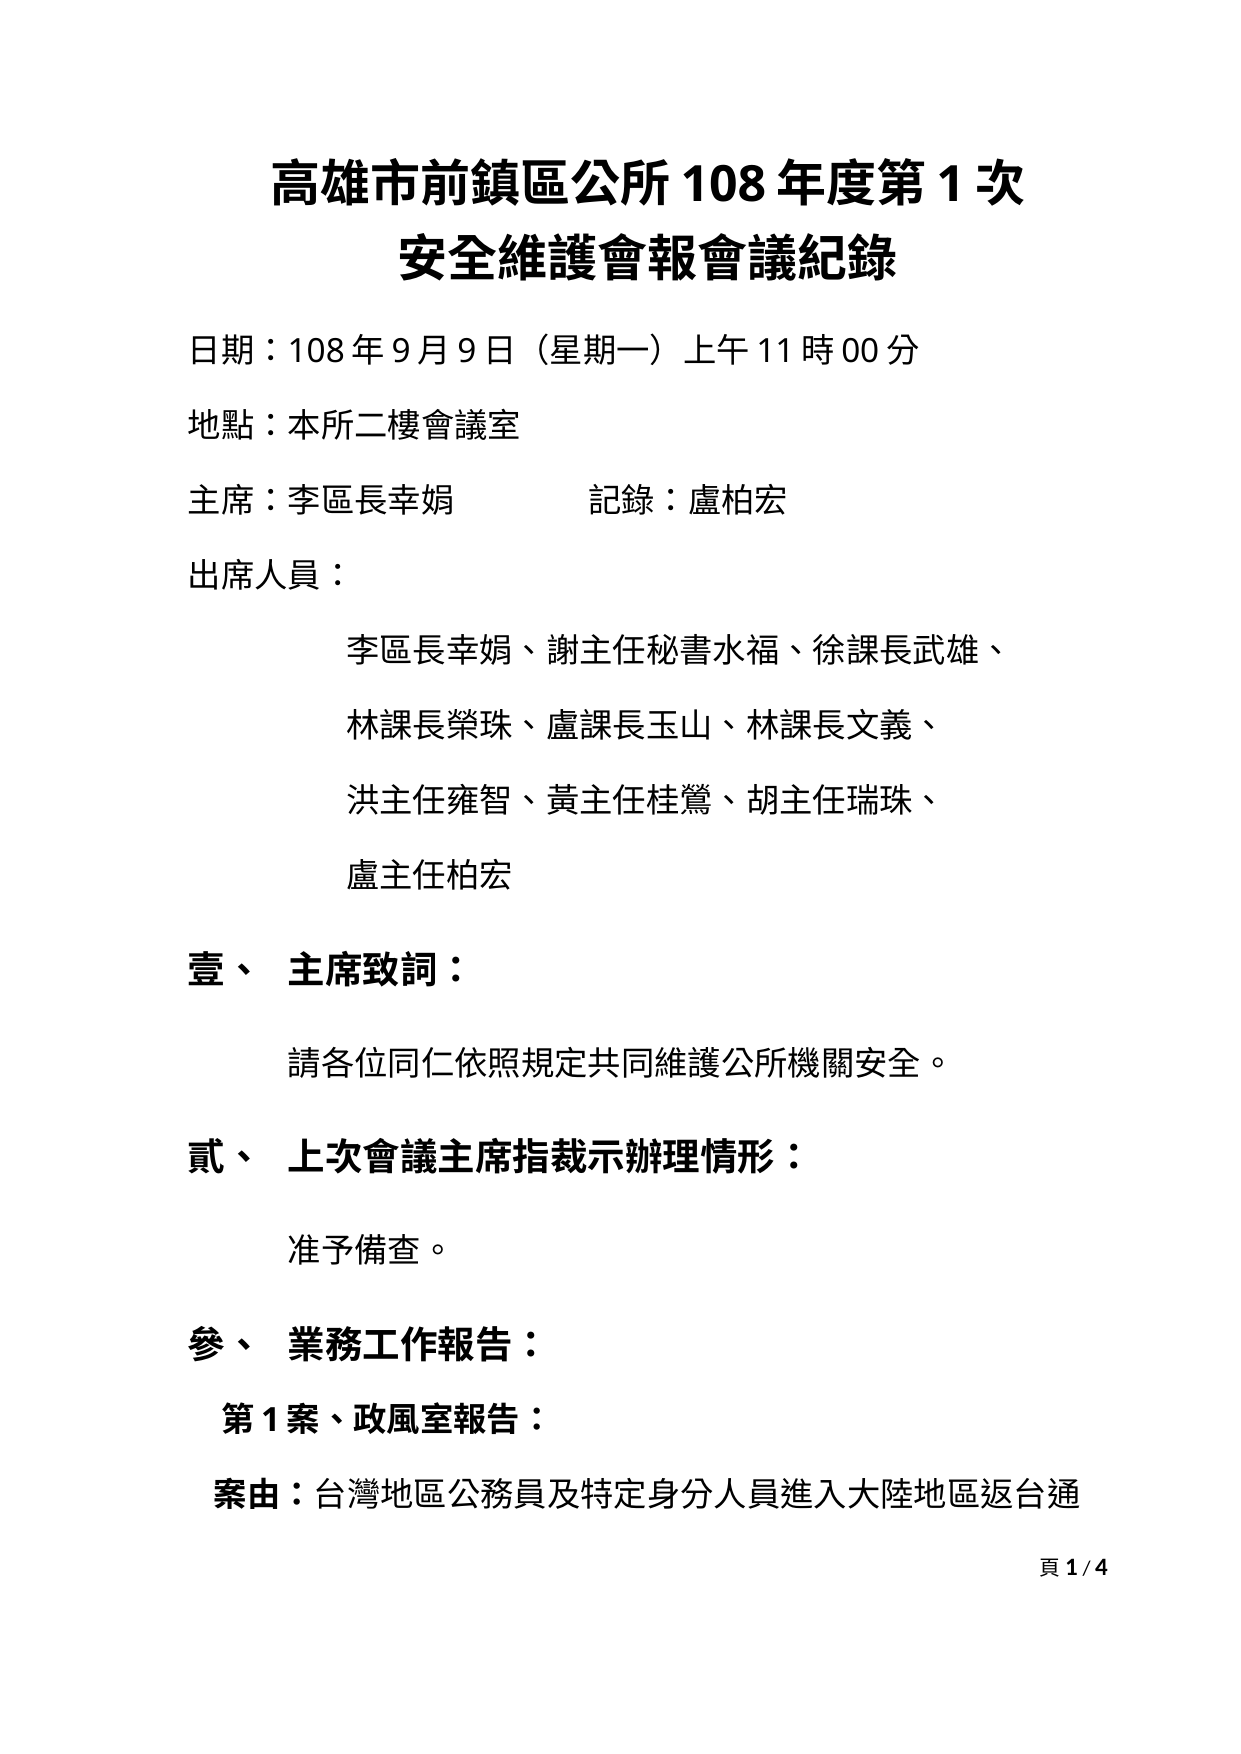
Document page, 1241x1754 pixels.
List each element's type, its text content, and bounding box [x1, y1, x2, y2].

text 日期：108年9月9日（星期一）上午11時00分 [187, 304, 1107, 379]
text 第1案、政風室報告： [187, 1373, 1107, 1448]
list 准予備查。 [287, 1204, 1107, 1279]
text 李區長幸娟、謝主任秘書水福、徐課長武雄、 [312, 604, 1107, 679]
text 參、 業務工作報告： [187, 1298, 1107, 1373]
text 主席：李區長幸娟 記錄：盧柏宏 [187, 454, 1107, 529]
text 盧主任柏宏 [312, 829, 1107, 904]
text 洪主任雍智、黃主任桂鶯、胡主任瑞珠、 [312, 754, 1107, 829]
text 高雄市前鎮區公所108年度第1次 [187, 136, 1107, 211]
text 地點：本所二樓會議室 [187, 379, 1107, 454]
text 安全維護會報會議紀錄 [187, 211, 1107, 286]
list 請各位同仁依照規定共同維護公所機關安全。 [287, 1017, 1107, 1092]
text 案由：台灣地區公務員及特定身分人員進入大陸地區返台通 [187, 1448, 1107, 1523]
list 主席致詞： [187, 923, 1107, 998]
text 林課長榮珠、盧課長玉山、林課長文義、 [312, 679, 1107, 754]
text 出席人員： [187, 529, 1107, 604]
list 上次會議主席指裁示辦理情形： [187, 1111, 1107, 1186]
